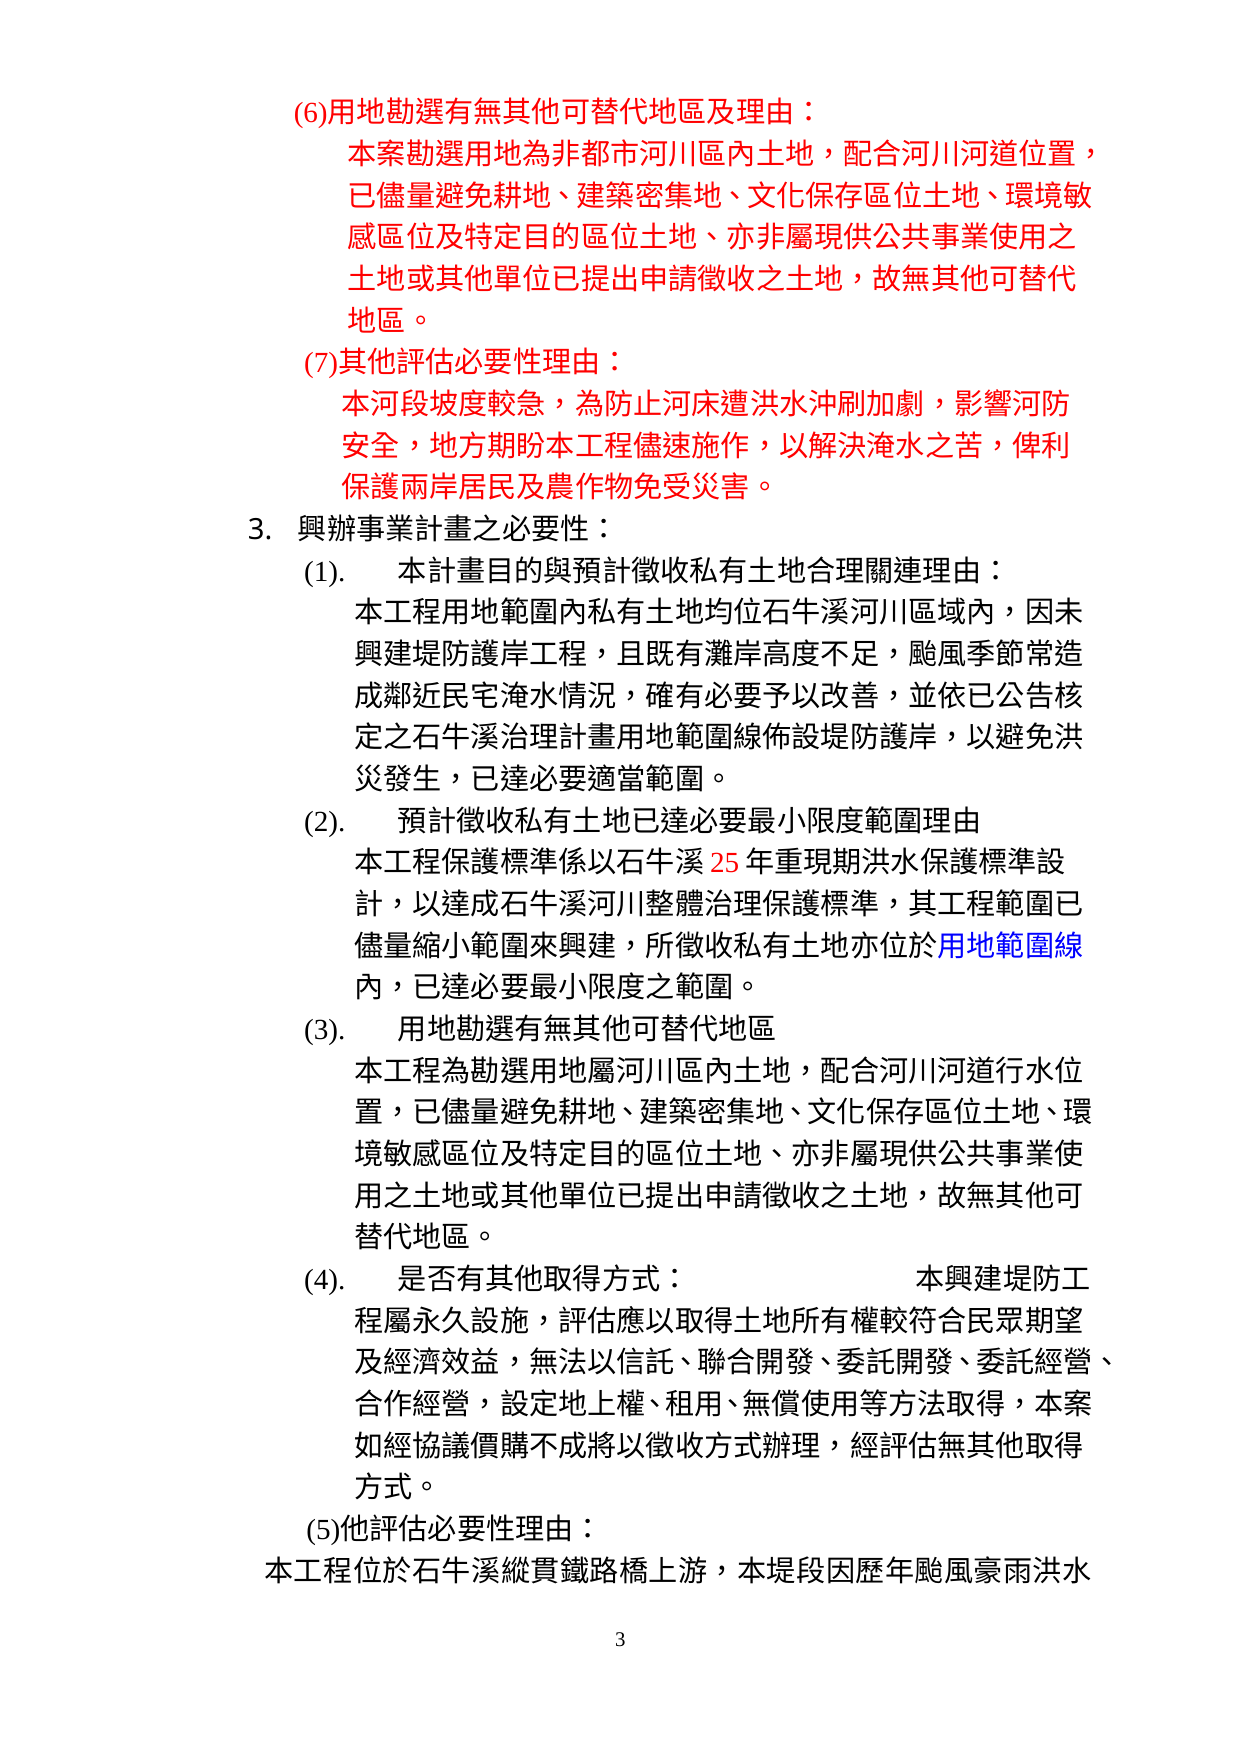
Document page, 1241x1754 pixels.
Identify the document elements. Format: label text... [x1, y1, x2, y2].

text (5)他評估必要性理由： [248, 1506, 1092, 1548]
text 本案勘選用地為非都市河川區內土地，配合河川河道位置，已儘量避免耕地、建築密集地、文化保存區位土地、環境敏感區位及特定目的區位土地、亦非屬現供公共事業使用之土地或其他單位已提出申請徵收之土地，故無其他可替代地區。 [347, 131, 1092, 339]
list 本計畫目的與預計徵收私有土地合理關連理由： 本工程用地範圍內私有土地均位石牛溪河川區域內，因未興建堤防護岸工程，且既有灘岸高度不足，颱風季節常造成鄰近民宅淹水情況，確有必要予以改善，並依已公告核定之石牛溪治理計畫用地範圍線佈設堤防護岸，以避免洪災發生，已達必要適當範圍。 [304, 548, 1092, 798]
list 是否有其他取得方式： 本興建堤防工程屬永久設施，評估應以取得土地所有權較符合民眾期望及經濟效益，無法以信託、聯合開發、委託開發、委託經營、合作經營，設定地上權、租用、無償使用等方法取得，本案如經協議價購不成將以徵收方式辦理，經評估無其他取得方式。 [304, 1256, 1092, 1506]
text 本河段坡度較急，為防止河床遭洪水沖刷加劇，影響河防安全，地方期盼本工程儘速施作，以解決淹水之苦，俾利保護兩岸居民及農作物免受災害。 [341, 381, 1092, 506]
text (6)用地勘選有無其他可替代地區及理由： [148, 89, 1092, 131]
list 預計徵收私有土地已達必要最小限度範圍理由 本工程保護標準係以石牛溪25年重現期洪水保護標準設計，以達成石牛溪河川整體治理保護標準，其工程範圍已儘量縮小範圍來興建，所徵收私有土地亦位於用地範圍線內，已達必要最小限度之範圍。 [304, 798, 1092, 1006]
text (7)其他評估必要性理由： [304, 339, 1092, 381]
list 興辦事業計畫之必要性： [248, 506, 1092, 548]
text 本工程位於石牛溪縱貫鐵路橋上游，本堤段因歷年颱風豪雨洪水 [163, 1548, 1092, 1589]
list 用地勘選有無其他可替代地區 本工程為勘選用地屬河川區內土地，配合河川河道行水位置，已儘量避免耕地、建築密集地、文化保存區位土地、環境敏感區位及特定目的區位土地、亦非屬現供公共事業使用之土地或其他單位已提出申請徵收之土地，故無其他可替代地區。 [304, 1006, 1092, 1256]
